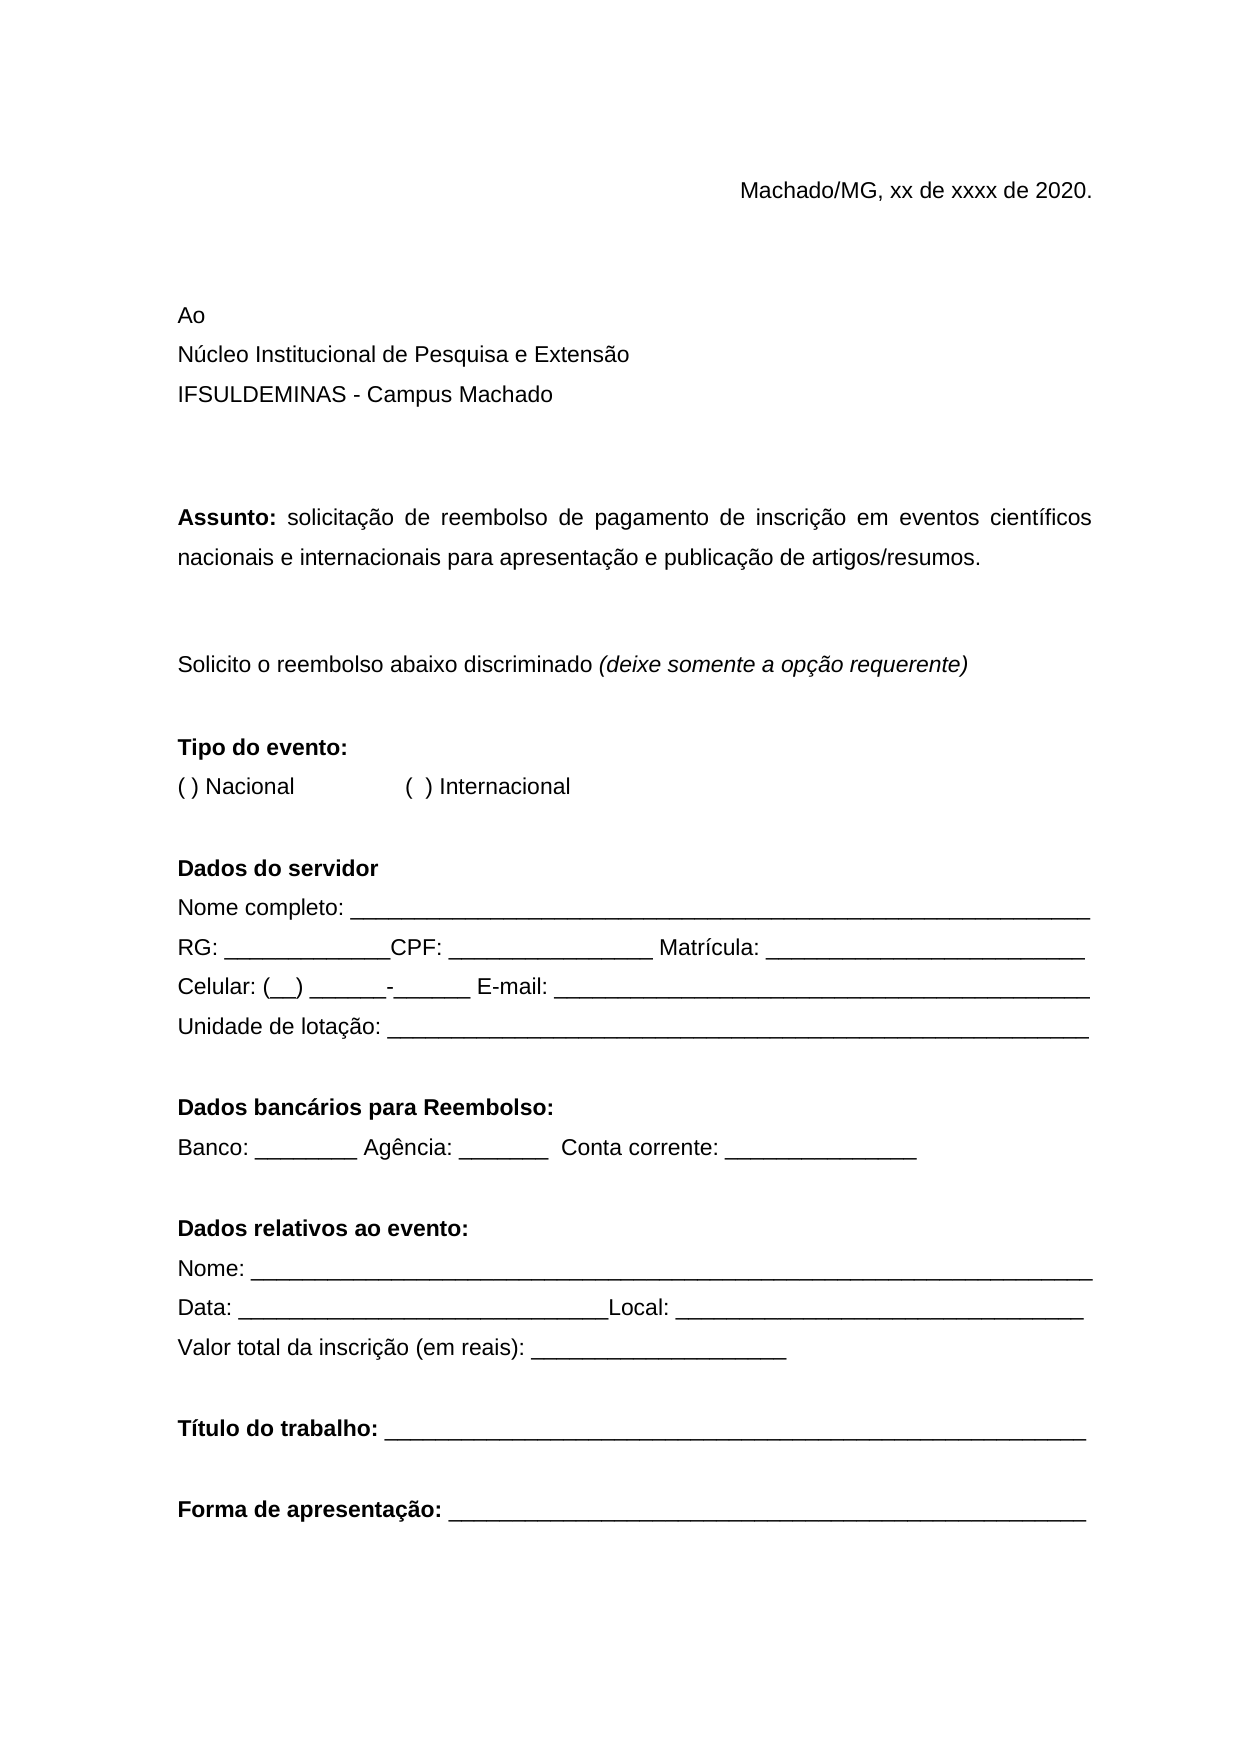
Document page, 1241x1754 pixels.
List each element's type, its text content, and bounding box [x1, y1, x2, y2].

text Título do trabalho: _______________________________________________________ [177, 1415, 1092, 1441]
text Assunto: solicitação de reembolso de pagamento de inscrição em eventos científicos nacionais e internacionais para apresentação e publicação de artigos/resumos. [177, 504, 1092, 570]
text Unidade de lotação: _______________________________________________________ [177, 1013, 1092, 1039]
text RG: _____________CPF: ________________ Matrícula: _________________________ [177, 934, 1092, 960]
text Núcleo Institucional de Pesquisa e Extensão [177, 341, 1092, 368]
text Dados do servidor [177, 855, 1092, 881]
text Nome completo: __________________________________________________________ [177, 894, 1092, 921]
text Tipo do evento: [177, 734, 1092, 760]
text Nome: __________________________________________________________________ [177, 1254, 1092, 1281]
text Celular: (__) ______-______ E-mail: __________________________________________ [177, 973, 1092, 999]
text ( ) Nacional ( ) Internacional [177, 773, 1092, 800]
text IFSULDEMINAS - Campus Machado [177, 381, 1092, 407]
text Dados bancários para Reembolso: [177, 1094, 1092, 1121]
text Machado/MG, xx de xxxx de 2020. [177, 177, 1092, 203]
text Banco: ________ Agência: _______ Conta corrente: _______________ [177, 1134, 1092, 1160]
text Ao [177, 302, 1092, 328]
text Solicito o reembolso abaixo discriminado (deixe somente a opção requerente) [177, 651, 1092, 678]
text Forma de apresentação: __________________________________________________ [177, 1496, 1092, 1523]
text Dados relativos ao evento: [177, 1215, 1092, 1241]
text Data: _____________________________Local: ________________________________ [177, 1294, 1092, 1320]
text Valor total da inscrição (em reais): ____________________ [177, 1333, 1092, 1360]
